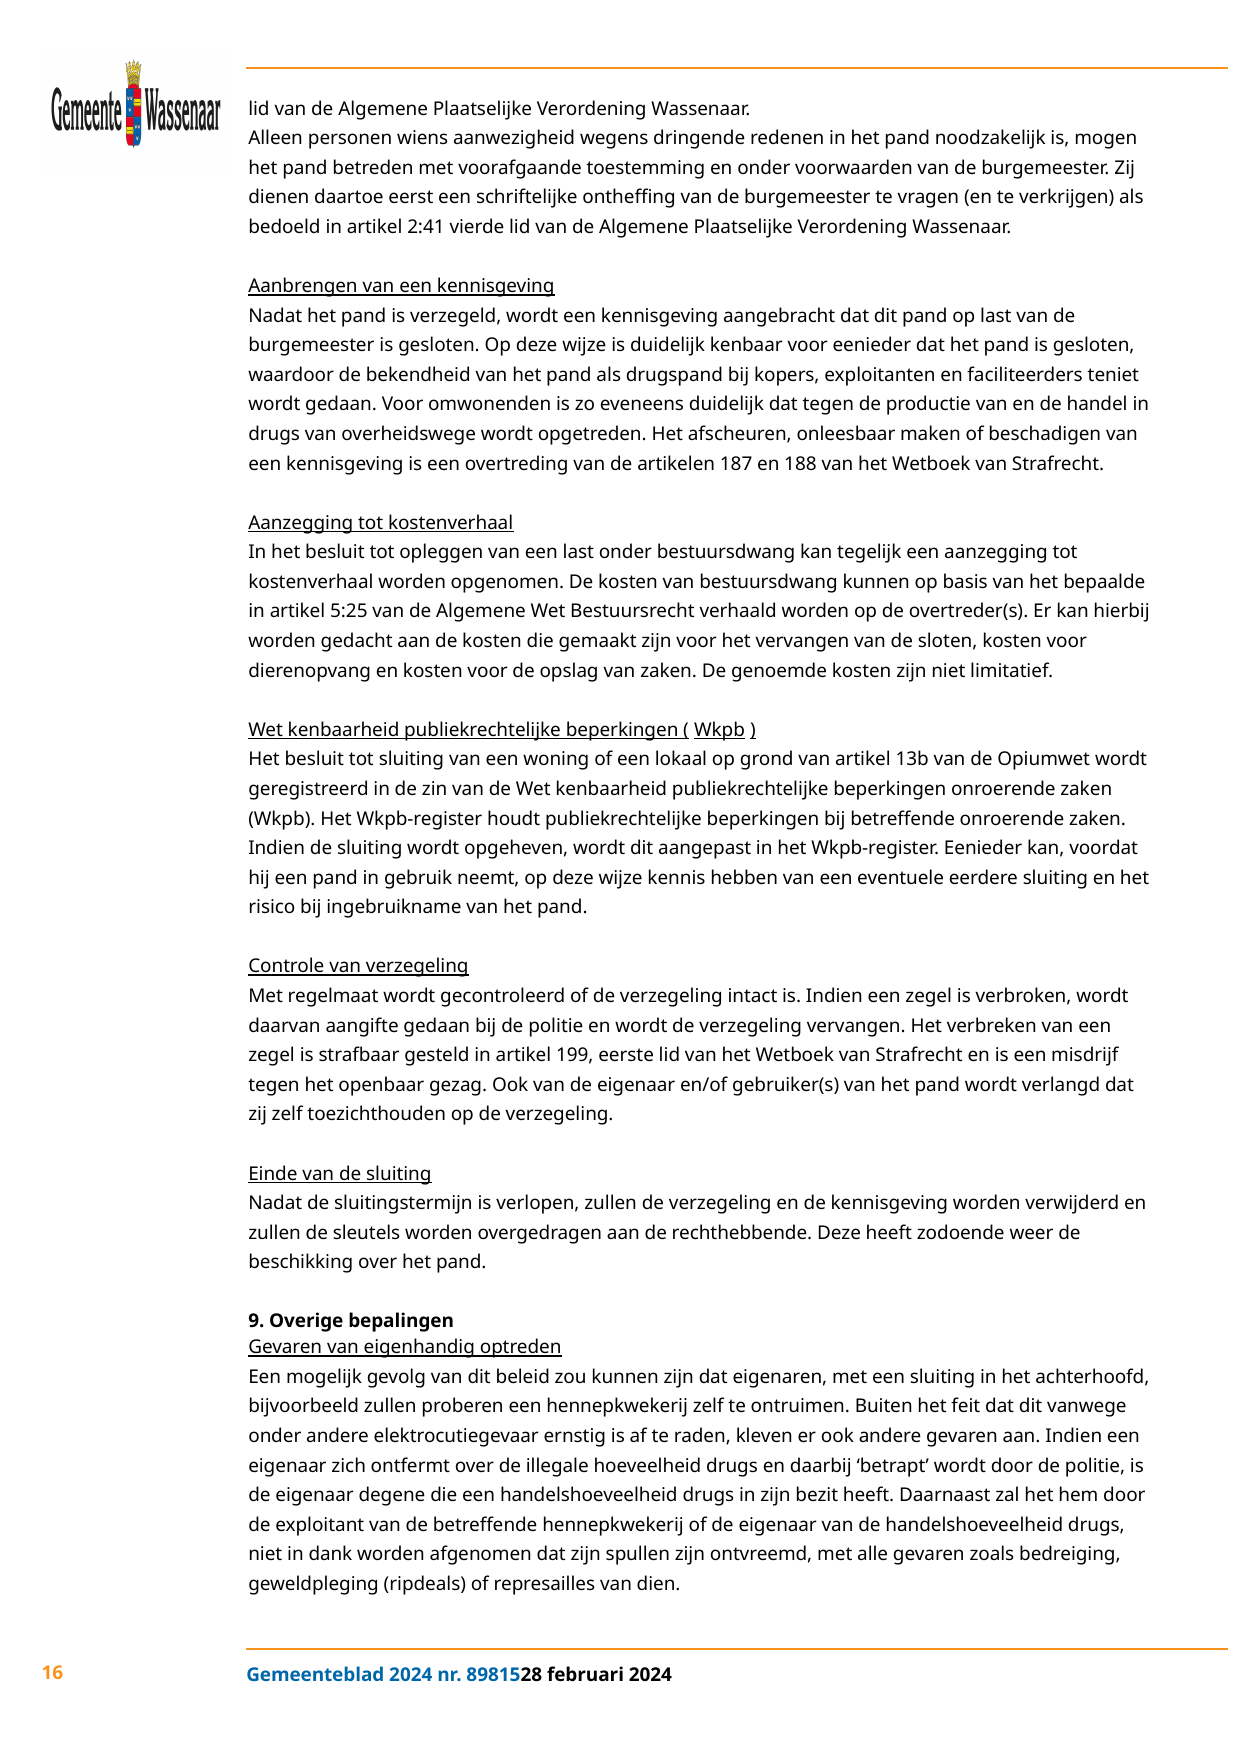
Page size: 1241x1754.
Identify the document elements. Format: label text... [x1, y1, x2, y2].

text 9. Overige bepalingen [248, 1308, 1152, 1333]
text Met regelmaat wordt gecontroleerd of de verzegeling intact is. Indien een zegel is verbroken, wordt daarvan aangifte gedaan bij de politie en wordt de verzegeling vervangen. Het verbreken van een zegel is strafbaar gesteld in artikel 199, eerste lid van het Wetboek van Strafrecht en is een misdrijf tegen het openbaar gezag. Ook van de eigenaar en/of gebruiker(s) van het pand wordt verlangd dat zij zelf toezichthouden op de verzegeling. [248, 982, 1152, 1126]
text Controle van verzegeling [248, 953, 1152, 978]
text Nadat de sluitingstermijn is verlopen, zullen de verzegeling en de kennisgeving worden verwijderd en zullen de sleutels worden overgedragen aan de rechthebbende. Deze heeft zodoende weer de beschikking over het pand. [248, 1189, 1152, 1274]
text Einde van de sluiting [248, 1160, 1152, 1186]
text Aanbrengen van een kennisgeving [248, 272, 1152, 298]
text Aanzegging tot kostenverhaal [248, 509, 1152, 535]
text Nadat het pand is verzegeld, wordt een kennisgeving aangebracht dat dit pand op last van de burgemeester is gesloten. Op deze wijze is duidelijk kenbaar voor eenieder dat het pand is gesloten, waardoor de bekendheid van het pand als drugspand bij kopers, exploitanten en faciliteerders teniet wordt gedaan. Voor omwonenden is zo eveneens duidelijk dat tegen de productie van en de handel in drugs van overheidswege wordt opgetreden. Het afscheuren, onleesbaar maken of beschadigen van een kennisgeving is een overtreding van de artikelen 187 en 188 van het Wetboek van Strafrecht. [248, 302, 1152, 476]
text Het besluit tot sluiting van een woning of een lokaal op grond van artikel 13b van de Opiumwet wordt geregistreerd in de zin van de Wet kenbaarheid publiekrechtelijke beperkingen onroerende zaken (Wkpb). Het Wkpb-register houdt publiekrechtelijke beperkingen bij betreffende onroerende zaken. Indien de sluiting wordt opgeheven, wordt dit aangepast in het Wkpb-register. Eenieder kan, voordat hij een pand in gebruik neemt, op deze wijze kennis hebben van een eventuele eerdere sluiting en het risico bij ingebruikname van het pand. [248, 746, 1152, 919]
text Alleen personen wiens aanwezigheid wegens dringende redenen in het pand noodzakelijk is, mogen het pand betreden met voorafgaande toestemming en onder voorwaarden van de burgemeester. Zij dienen daartoe eerst een schriftelijke ontheffing van de burgemeester te vragen (en te verkrijgen) als bedoeld in artikel 2:41 vierde lid van de Algemene Plaatselijke Verordening Wassenaar. [248, 124, 1152, 239]
text In het besluit tot opleggen van een last onder bestuursdwang kan tegelijk een aanzegging tot kostenverhaal worden opgenomen. De kosten van bestuursdwang kunnen op basis van het bepaalde in artikel 5:25 van de Algemene Wet Bestuursrecht verhaald worden op de overtreder(s). Er kan hierbij worden gedacht aan de kosten die gemaakt zijn voor het vervangen van de sloten, kosten voor dierenopvang en kosten voor de opslag van zaken. De genoemde kosten zijn niet limitatief. [248, 538, 1152, 683]
text Gevaren van eigenhandig optreden [248, 1333, 1152, 1359]
text Een mogelijk gevolg van dit beleid zou kunnen zijn dat eigenaren, met een sluiting in het achterhoofd, bijvoorbeeld zullen proberen een hennepkwekerij zelf te ontruimen. Buiten het feit dat dit vanwege onder andere elektrocutiegevaar ernstig is af te raden, kleven er ook andere gevaren aan. Indien een eigenaar zich ontfermt over de illegale hoeveelheid drugs en daarbij ‘betrapt’ wordt door de politie, is de eigenaar degene die een handelshoeveelheid drugs in zijn bezit heeft. Daarnaast zal het hem door de exploitant van de betreffende hennepkwekerij of de eigenaar van de handelshoeveelheid drugs, niet in dank worden afgenomen dat zijn spullen zijn ontvreemd, met alle gevaren zoals bedreiging, geweldpleging (ripdeals) of represailles van dien. [248, 1363, 1152, 1596]
picture [41, 47, 231, 172]
text Wet kenbaarheid publiekrechtelijke beperkingen ( Wkpb ) [248, 716, 1152, 742]
text lid van de Algemene Plaatselijke Verordening Wassenaar. [248, 95, 1152, 121]
